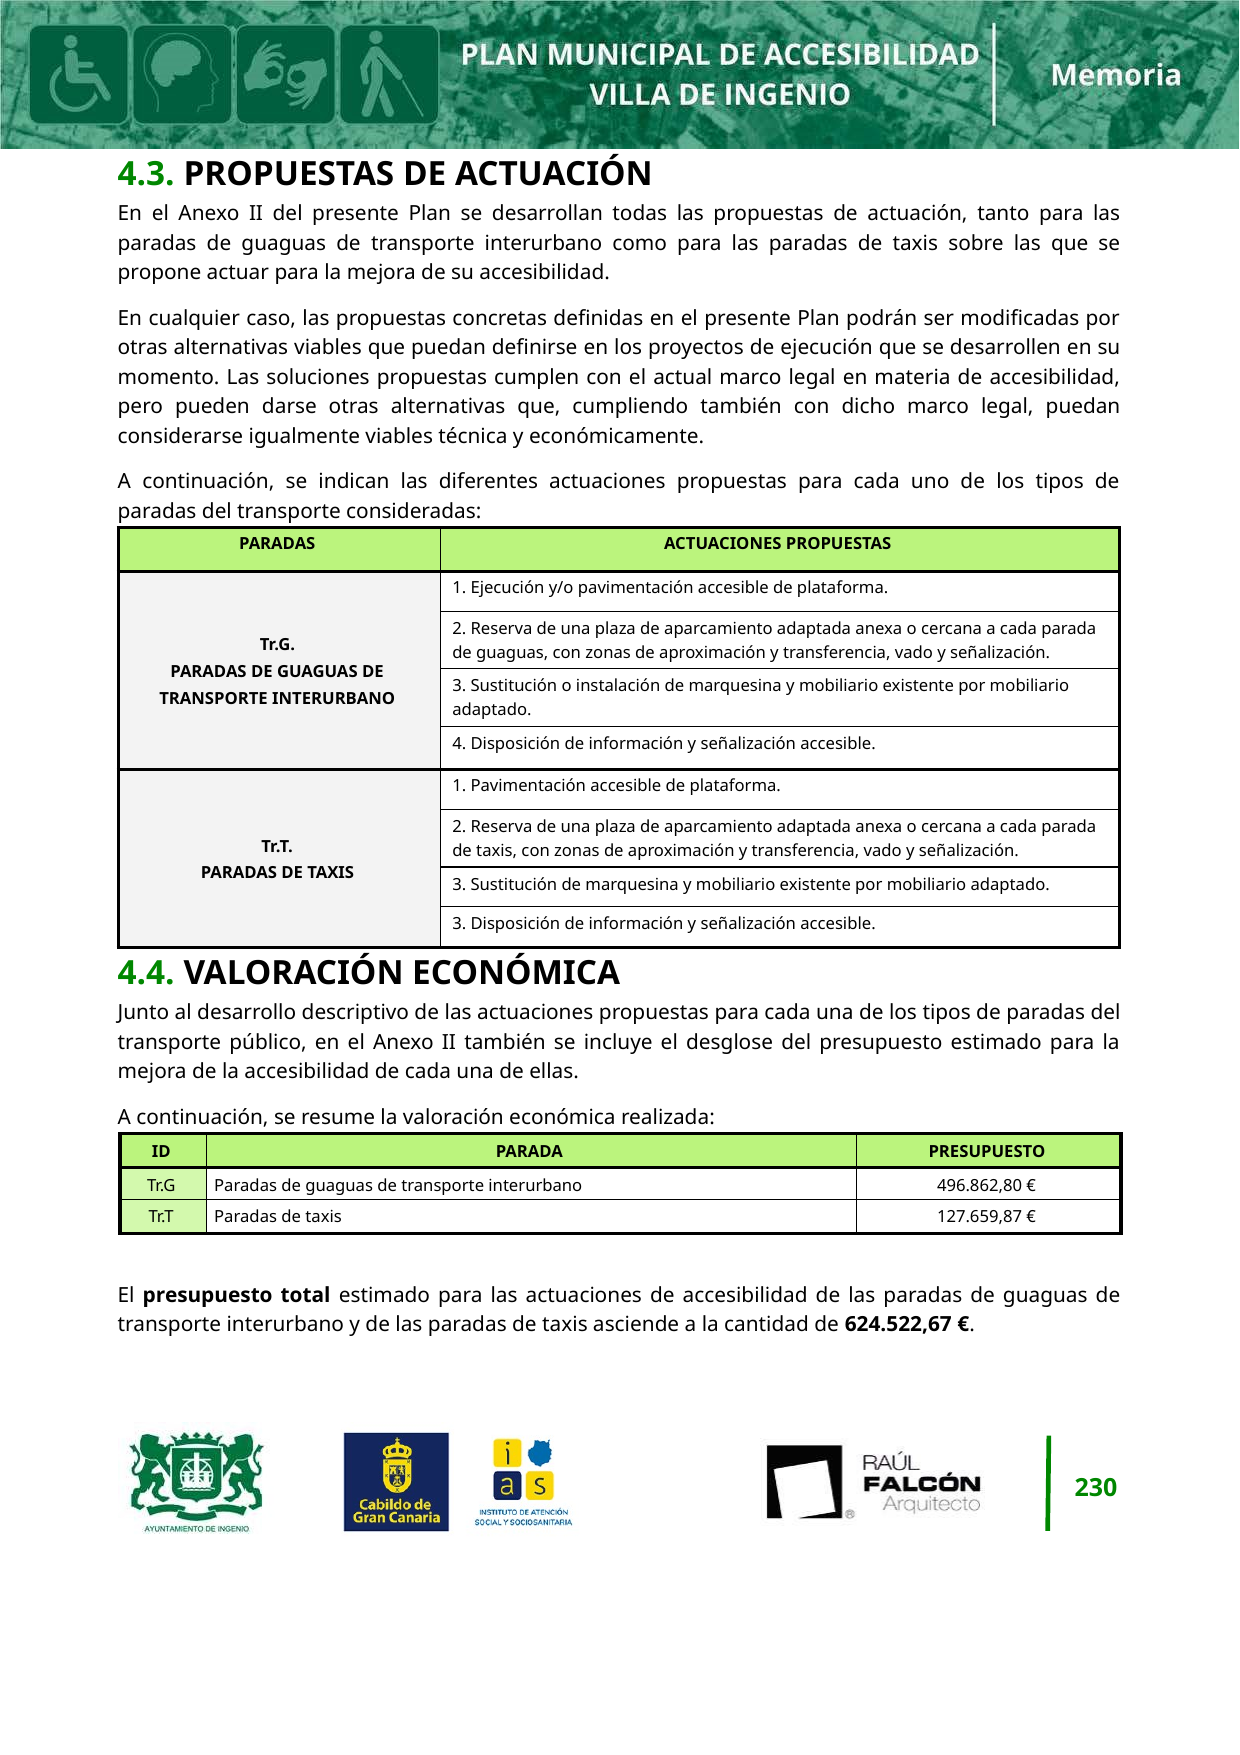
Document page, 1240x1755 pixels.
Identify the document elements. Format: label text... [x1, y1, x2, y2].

table_header ACTUACIONES PROPUESTAS [441, 529, 1118, 570]
table_header PRESUPUESTO [857, 1135, 1119, 1166]
table_cell Paradas de guaguas de transporte interurbano [207, 1169, 856, 1199]
table_header PARADA [207, 1135, 856, 1166]
table_cell Tr.G [122, 1169, 206, 1199]
text [589, 1470, 744, 1504]
table_header ID [122, 1135, 206, 1166]
table_cell 496.862,80 € [857, 1169, 1119, 1199]
table_header PARADAS [120, 529, 440, 570]
text En cualquier caso, las propuestas concretas definidas en el presente Plan podrán ser modificadas por otras alternativas viables que puedan definirse en los proyectos de ejecución que se desarrollen en su momento. Las soluciones propuestas cumplen con el actual marco legal en materia de accesibilidad, pero pueden darse otras alternativas que, cumpliendo también con dicho marco legal, puedan considerarse igualmente viables técnica y económicamente. [117, 303, 1121, 449]
table_cell Tr.G. PARADAS DE GUAGUAS DE TRANSPORTE INTERURBANO [120, 573, 440, 768]
text El presupuesto total estimado para las actuaciones de accesibilidad de las paradas de guaguas de transporte interurbano y de las paradas de taxis asciende a la cantidad de 624.522,67 €. [117, 1280, 1121, 1338]
table_cell 127.659,87 € [857, 1200, 1119, 1232]
text A continuación, se resume la valoración económica realizada: [117, 1102, 1121, 1130]
table_cell Tr.T [122, 1200, 206, 1232]
table_cell Paradas de taxis [207, 1200, 856, 1232]
text A continuación, se indican las diferentes actuaciones propuestas para cada uno de los tipos de paradas del transporte consideradas: [117, 466, 1121, 524]
table_cell 2. Reserva de una plaza de aparcamiento adaptada anexa o cercana a cada parada de guaguas, con zonas de aproximación y transferencia, vado y señalización. [441, 612, 1118, 668]
text [275, 1470, 328, 1504]
table_cell 2. Reserva de una plaza de aparcamiento adaptada anexa o cercana a cada parada de taxis, con zonas de aproximación y transferencia, vado y señalización. [441, 810, 1118, 866]
subtitle 4.3. PROPUESTAS DE ACTUACIÓN [117, 150, 1121, 195]
subtitle 4.4. VALORACIÓN ECONÓMICA [117, 949, 1121, 994]
table_cell 3. Sustitución o instalación de marquesina y mobiliario existente por mobiliario adaptado. [441, 669, 1118, 726]
table_cell Tr.T. PARADAS DE TAXIS [120, 771, 440, 946]
text 230 [1051, 1470, 1117, 1504]
table_cell 3. Sustitución de marquesina y mobiliario existente por mobiliario adaptado. [441, 868, 1118, 906]
text [1003, 1470, 1046, 1504]
text En el Anexo II del presente Plan se desarrollan todas las propuestas de actuación, tanto para las paradas de guaguas de transporte interurbano como para las paradas de taxis sobre las que se propone actuar para la mejora de su accesibilidad. [117, 198, 1121, 286]
table_cell 4. Disposición de información y señalización accesible. [441, 727, 1118, 768]
table_cell 1. Ejecución y/o pavimentación accesible de plataforma. [441, 573, 1118, 611]
text Junto al desarrollo descriptivo de las actuaciones propuestas para cada una de los tipos de paradas del transporte público, en el Anexo II también se incluye el desglose del presupuesto estimado para la mejora de la accesibilidad de cada una de ellas. [117, 997, 1121, 1085]
table_cell 3. Disposición de información y señalización accesible. [441, 907, 1118, 946]
table_cell 1. Pavimentación accesible de plataforma. [441, 771, 1118, 809]
